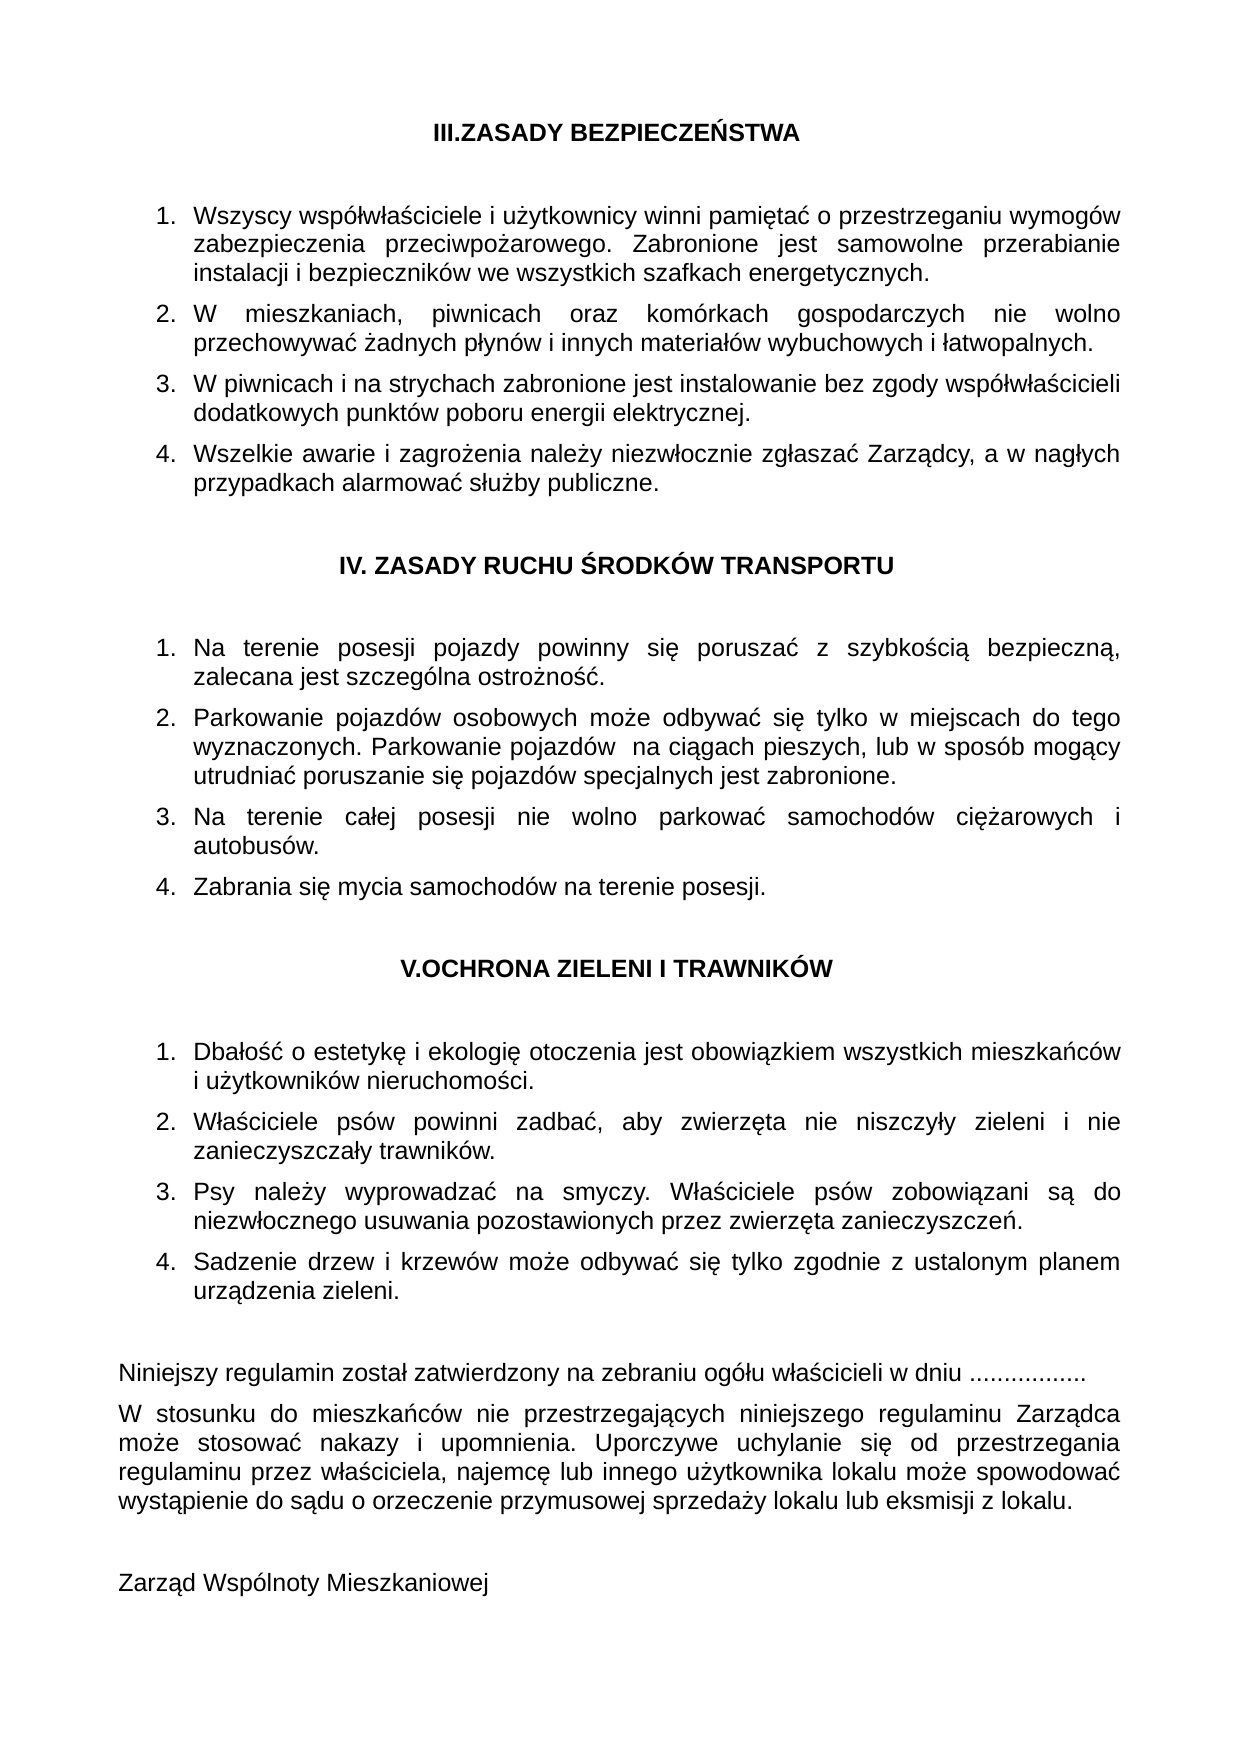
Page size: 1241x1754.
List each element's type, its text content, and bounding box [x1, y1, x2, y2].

list Dbałość o estetykę i ekologię otoczenia jest obowiązkiem wszystkich mieszkańców i użytkowników nieruchomości. [156, 1037, 1122, 1094]
list W piwnicach i na strychach zabronione jest instalowanie bez zgody współwłaścicieli dodatkowych punktów poboru energii elektrycznej. [156, 369, 1122, 427]
list Wszyscy współwłaściciele i użytkownicy winni pamiętać o przestrzeganiu wymogów zabezpieczenia przeciwpożarowego. Zabronione jest samowolne przerabianie instalacji i bezpieczników we wszystkich szafkach energetycznych. [156, 201, 1122, 287]
text III.ZASADY BEZPIECZEŃSTWA [118, 118, 1122, 147]
list Wszelkie awarie i zagrożenia należy niezwłocznie zgłaszać Zarządcy, a w nagłych przypadkach alarmować służby publiczne. [156, 439, 1122, 497]
list Psy należy wyprowadzać na smyczy. Właściciele psów zobowiązani są do niezwłocznego usuwania pozostawionych przez zwierzęta zanieczyszczeń. [156, 1177, 1122, 1234]
list W mieszkaniach, piwnicach oraz komórkach gospodarczych nie wolno przechowywać żadnych płynów i innych materiałów wybuchowych i łatwopalnych. [156, 299, 1122, 357]
text W stosunku do mieszkańców nie przestrzegających niniejszego regulaminu Zarządca może stosować nakazy i upomnienia. Uporczywe uchylanie się od przestrzegania regulaminu przez właściciela, najemcę lub innego użytkownika lokalu może spowodować wystąpienie do sądu o orzeczenie przymusowej sprzedaży lokalu lub eksmisji z lokalu. [118, 1399, 1122, 1514]
text Zarząd Wspólnoty Mieszkaniowej [118, 1568, 1122, 1597]
text V.OCHRONA ZIELENI I TRAWNIKÓW [118, 954, 1122, 983]
text Niniejszy regulamin został zatwierdzony na zebraniu ogółu właścicieli w dniu ................. [118, 1358, 1122, 1387]
text IV. ZASADY RUCHU ŚRODKÓW TRANSPORTU [118, 551, 1122, 579]
list Na terenie całej posesji nie wolno parkować samochodów ciężarowych i autobusów. [156, 802, 1122, 859]
list Sadzenie drzew i krzewów może odbywać się tylko zgodnie z ustalonym planem urządzenia zieleni. [156, 1247, 1122, 1304]
list Zabrania się mycia samochodów na terenie posesji. [156, 872, 1122, 901]
list Parkowanie pojazdów osobowych może odbywać się tylko w miejscach do tego wyznaczonych. Parkowanie pojazdów na ciągach pieszych, lub w sposób mogący utrudniać poruszanie się pojazdów specjalnych jest zabronione. [156, 703, 1122, 789]
list Właściciele psów powinni zadbać, aby zwierzęta nie niszczyły zieleni i nie zanieczyszczały trawników. [156, 1107, 1122, 1164]
list Na terenie posesji pojazdy powinny się poruszać z szybkością bezpieczną, zalecana jest szczególna ostrożność. [156, 633, 1122, 691]
